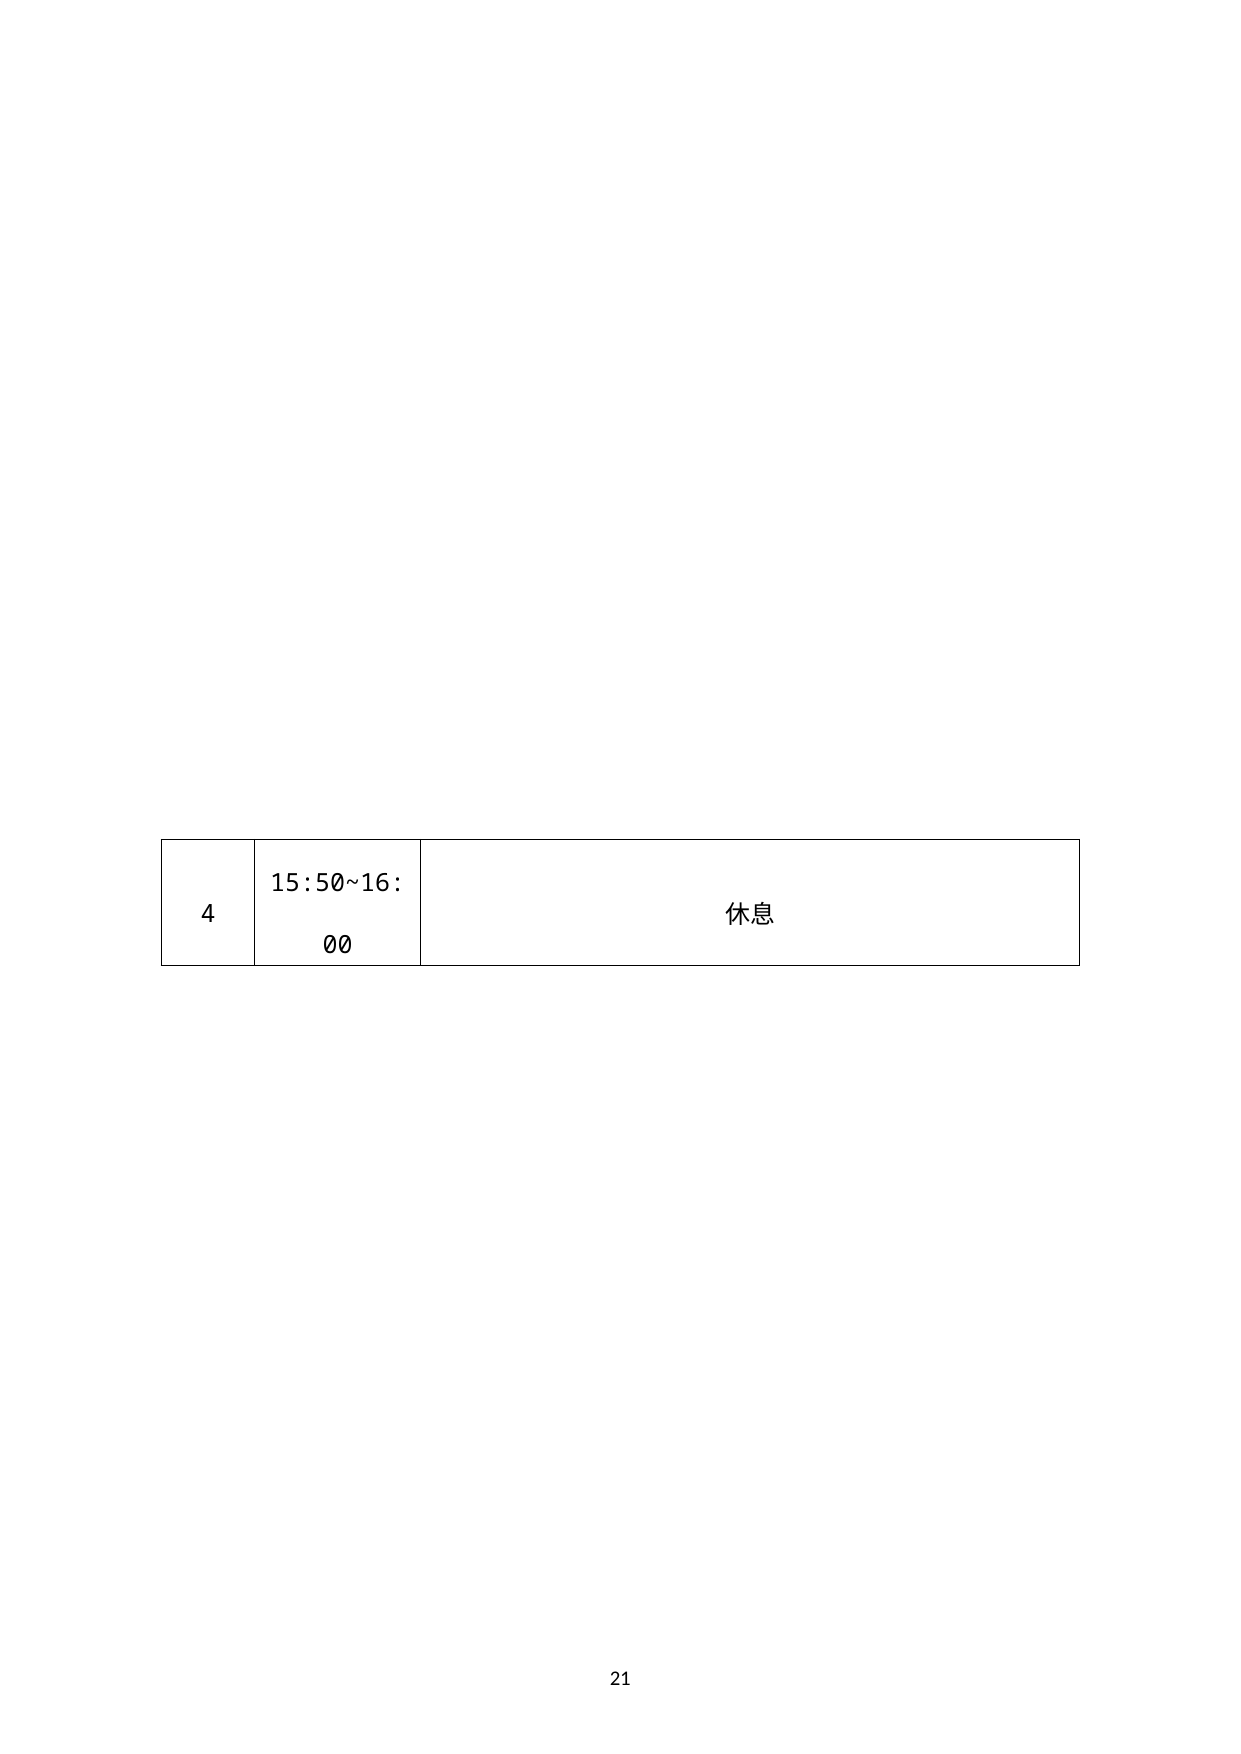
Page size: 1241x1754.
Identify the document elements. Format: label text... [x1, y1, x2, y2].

table_cell 15:50~16:00 [255, 840, 420, 965]
table_cell 休息 [421, 840, 1079, 965]
table_cell 4 [162, 840, 254, 965]
